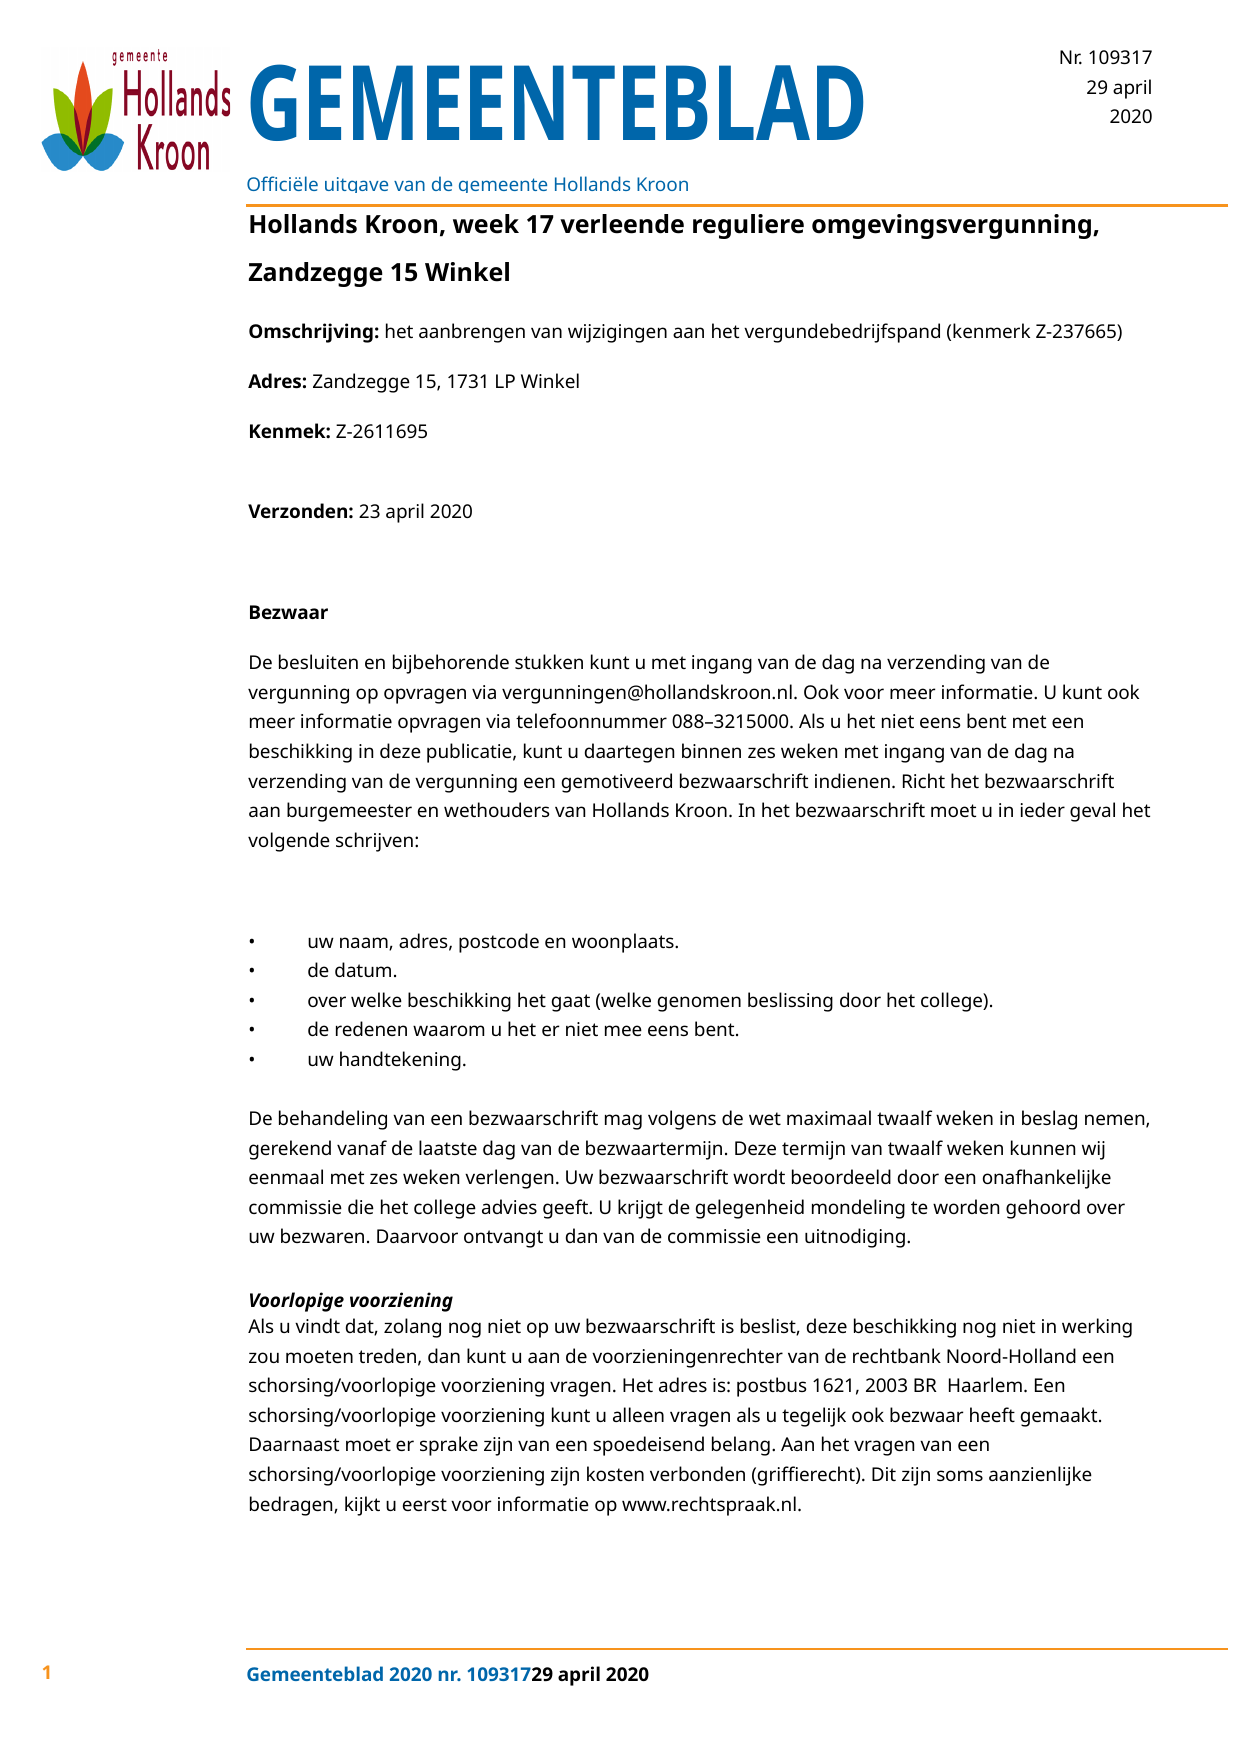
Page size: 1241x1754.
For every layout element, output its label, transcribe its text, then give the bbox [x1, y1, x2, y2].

text Hollands Kroon, week 17 verleende reguliere omgevingsvergunning, Zandzegge 15 Winkel [248, 207, 1152, 288]
list uw handtekening. [248, 1046, 1152, 1072]
list over welke beschikking het gaat (welke genomen beslissing door het college). [248, 987, 1152, 1013]
table_header [248, 469, 700, 495]
table_header [700, 469, 1152, 495]
text Kenmek: Z-2611695 [248, 419, 1152, 444]
list de redenen waarom u het er niet mee eens bent. [248, 1017, 1152, 1042]
text Bezwaar [248, 599, 1152, 625]
text Als u vindt dat, zolang nog niet op uw bezwaarschrift is beslist, deze beschikking nog niet in werking zou moeten treden, dan kunt u aan de voorzieningenrechter van de rechtbank Noord-Holland een schorsing/voorlopige voorziening vragen. Het adres is: postbus 1621, 2003 BR Haarlem. Een schorsing/voorlopige voorziening kunt u alleen vragen als u tegelijk ook bezwaar heeft gemaakt. Daarnaast moet er sprake zijn van een spoedeisend belang. Aan het vragen van een schorsing/voorlopige voorziening zijn kosten verbonden (griffierecht). Dit zijn soms aanzienlijke bedragen, kijkt u eerst voor informatie op www.rechtspraak.nl. [248, 1313, 1152, 1517]
text Adres: Zandzegge 15, 1731 LP Winkel [248, 368, 1152, 394]
list de datum. [248, 957, 1152, 983]
text De behandeling van een bezwaarschrift mag volgens de wet maximaal twaalf weken in beslag nemen, gerekend vanaf de laatste dag van de bezwaartermijn. Deze termijn van twaalf weken kunnen wij eenmaal met zes weken verlengen. Uw bezwaarschrift wordt beoordeeld door een onafhankelijke commissie die het college advies geeft. U krijgt de gelegenheid mondeling te worden gehoord over uw bezwaren. Daarvoor ontvangt u dan van de commissie een uitnodiging. [248, 1105, 1152, 1249]
text Voorlopige voorziening [248, 1288, 1152, 1313]
text Verzonden: 23 april 2020 [248, 498, 1152, 524]
text De besluiten en bijbehorende stukken kunt u met ingang van de dag na verzending van de vergunning op opvragen via vergunningen@hollandskroon.nl. Ook voor meer informatie. U kunt ook meer informatie opvragen via telefoonnummer 088–3215000. Als u het niet eens bent met een beschikking in deze publicatie, kunt u daartegen binnen zes weken met ingang van de dag na verzending van de vergunning een gemotiveerd bezwaarschrift indienen. Richt het bezwaarschrift aan burgemeester en wethouders van Hollands Kroon. In het bezwaarschrift moet u in ieder geval het volgende schrijven: [248, 649, 1152, 853]
list uw naam, adres, postcode en woonplaats. [248, 928, 1152, 953]
picture [41, 47, 231, 172]
text Omschrijving: het aanbrengen van wijzigingen aan het vergundebedrijfspand (kenmerk Z-237665) [248, 318, 1152, 344]
